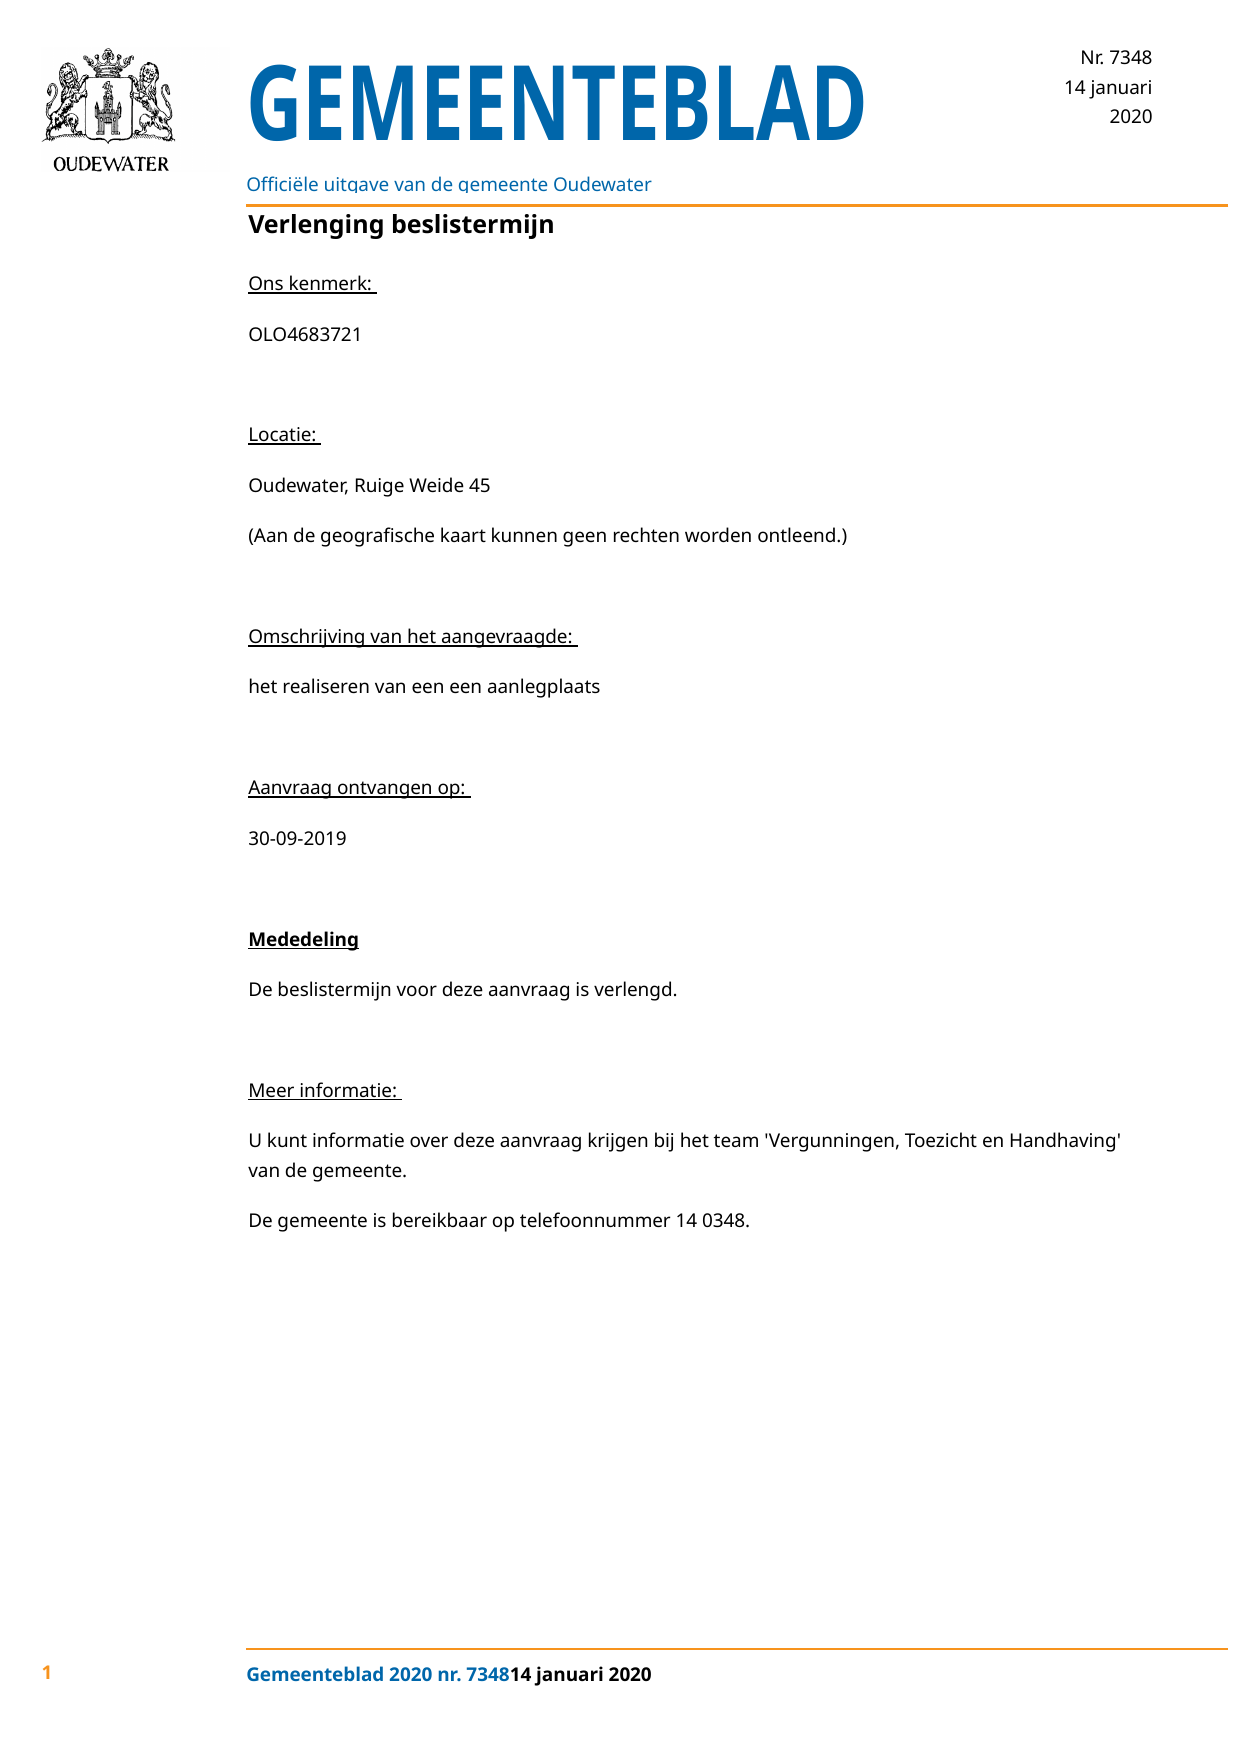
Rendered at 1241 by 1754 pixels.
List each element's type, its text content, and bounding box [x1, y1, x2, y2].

text OLO4683721 [248, 321, 1152, 346]
text Verlenging beslistermijn [248, 207, 1152, 241]
text De beslistermijn voor deze aanvraag is verlengd. [248, 976, 1152, 1002]
text De gemeente is bereikbaar op telefoonnummer 14 0348. [248, 1207, 1152, 1233]
text het realiseren van een een aanlegplaats [248, 674, 1152, 699]
text Aanvraag ontvangen op: [248, 774, 1152, 800]
text Meer informatie: [248, 1077, 1152, 1103]
text Ons kenmerk: [248, 270, 1152, 296]
text Omschrijving van het aangevraagde: [248, 623, 1152, 649]
text U kunt informatie over deze aanvraag krijgen bij het team 'Vergunningen, Toezicht en Handhaving' van de gemeente. [248, 1127, 1152, 1183]
text Locatie: [248, 422, 1152, 447]
text Oudewater, Ruige Weide 45 [248, 472, 1152, 498]
text 30-09-2019 [248, 825, 1152, 851]
text (Aan de geografische kaart kunnen geen rechten worden ontleend.) [248, 522, 1152, 548]
picture [41, 47, 231, 172]
text Mededeling [248, 926, 1152, 951]
